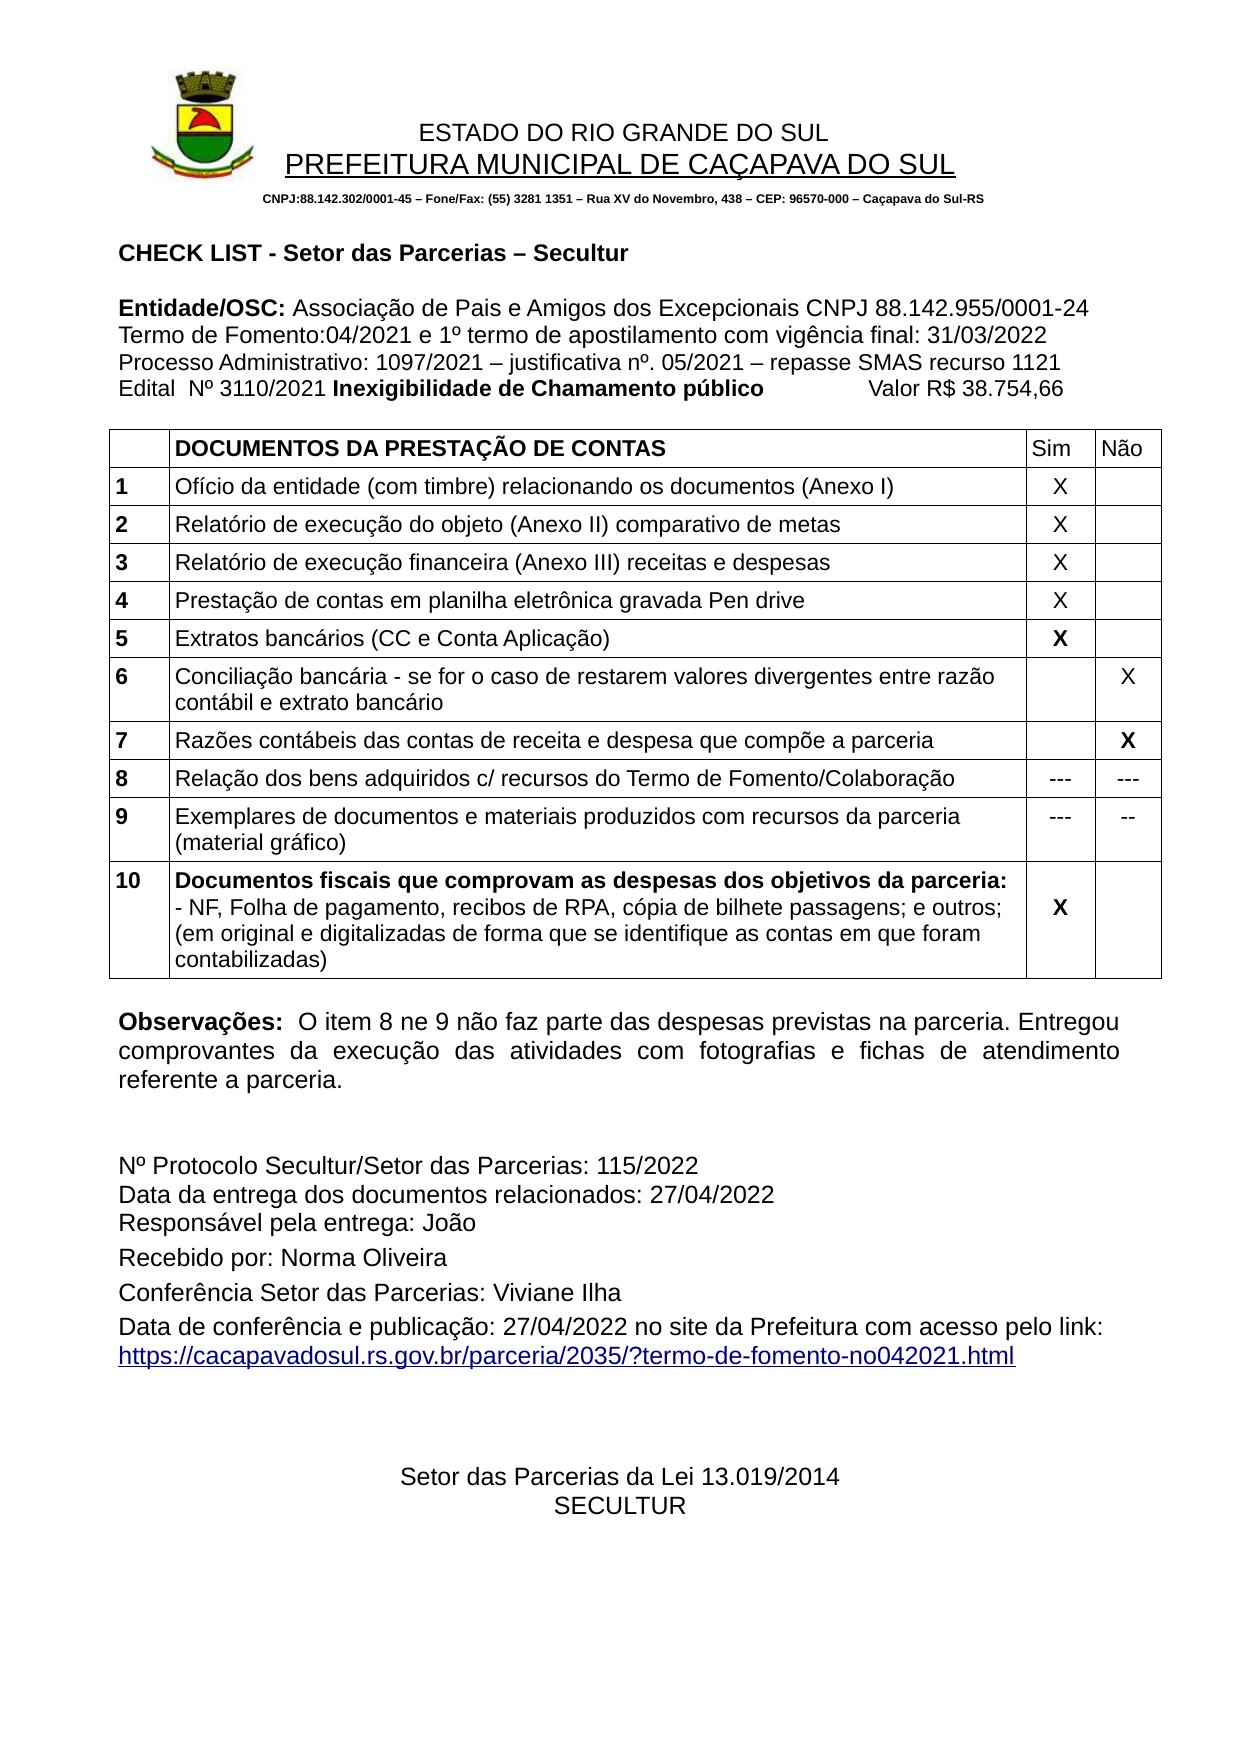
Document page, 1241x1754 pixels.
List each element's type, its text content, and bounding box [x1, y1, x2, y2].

table_cell 8 [110, 760, 169, 797]
text Setor das Parcerias da Lei 13.019/2014 [118, 1462, 1122, 1491]
table_cell 7 [110, 722, 169, 759]
table_cell [1096, 468, 1161, 505]
table_cell 10 [110, 862, 169, 978]
text Entidade/OSC: Associação de Pais e Amigos dos Excepcionais CNPJ 88.142.955/0001-24 [118, 294, 1122, 321]
table_cell 3 [110, 544, 169, 581]
table_header [110, 430, 169, 467]
table_cell 2 [110, 506, 169, 543]
table_cell [1096, 862, 1161, 978]
table_cell Exemplares de documentos e materiais produzidos com recursos da parceria (material gráfico) [170, 798, 1026, 861]
picture [151, 69, 258, 196]
text Observações: O item 8 ne 9 não faz parte das despesas previstas na parceria. Entregou comprovantes da execução das atividades com fotografias e fichas de atendimento referente a parceria. [118, 1007, 1122, 1093]
table_cell Relatório de execução do objeto (Anexo II) comparativo de metas [170, 506, 1026, 543]
table_cell --- [1096, 760, 1161, 797]
table_cell 4 [110, 582, 169, 619]
table_cell Razões contábeis das contas de receita e despesa que compõe a parceria [170, 722, 1026, 759]
text Responsável pela entrega: João [118, 1208, 1122, 1237]
table_cell --- [1027, 798, 1095, 861]
table_cell X [1027, 506, 1095, 543]
table_cell Documentos fiscais que comprovam as despesas dos objetivos da parceria: - NF, Folha de pagamento, recibos de RPA, cópia de bilhete passagens; e outros; (em original e digitalizadas de forma que se identifique as contas em que foram contabilizadas) [170, 862, 1026, 978]
table_cell 9 [110, 798, 169, 861]
table_cell Conciliação bancária - se for o caso de restarem valores divergentes entre razão contábil e extrato bancário [170, 658, 1026, 721]
text Conferência Setor das Parcerias: Viviane Ilha [118, 1278, 1122, 1306]
table_header DOCUMENTOS DA PRESTAÇÃO DE CONTAS [170, 430, 1026, 467]
table_cell X [1027, 582, 1095, 619]
table_cell 6 [110, 658, 169, 721]
text Termo de Fomento:04/2021 e 1º termo de apostilamento com vigência final: 31/03/2022 [118, 321, 1122, 349]
table_header Sim [1027, 430, 1095, 467]
text Data de conferência e publicação: 27/04/2022 no site da Prefeitura com acesso pelo link: https://cacapavadosul.rs.gov.br/parceria/2035/?termo-de-fomento-no042021.html [118, 1312, 1122, 1370]
table_cell [1027, 658, 1095, 721]
text Edital Nº 3110/2021 Inexigibilidade de Chamamento público Valor R$ 38.754,66 [118, 375, 1122, 402]
table_cell [1096, 620, 1161, 657]
table_cell X [1027, 862, 1095, 978]
table_cell Relatório de execução financeira (Anexo III) receitas e despesas [170, 544, 1026, 581]
table_header Não [1096, 430, 1161, 467]
text CHECK LIST - Setor das Parcerias – Secultur [118, 239, 1122, 266]
text Data da entrega dos documentos relacionados: 27/04/2022 [118, 1179, 1122, 1208]
table_cell X [1027, 620, 1095, 657]
table_cell [1096, 506, 1161, 543]
table_cell 5 [110, 620, 169, 657]
table_cell X [1096, 722, 1161, 759]
text SECULTUR [118, 1491, 1122, 1519]
table_cell Relação dos bens adquiridos c/ recursos do Termo de Fomento/Colaboração [170, 760, 1026, 797]
table_cell Extratos bancários (CC e Conta Aplicação) [170, 620, 1026, 657]
table_cell X [1027, 544, 1095, 581]
table_cell X [1096, 658, 1161, 721]
table_cell Prestação de contas em planilha eletrônica gravada Pen drive [170, 582, 1026, 619]
table_cell [1027, 722, 1095, 759]
table_cell Ofício da entidade (com timbre) relacionando os documentos (Anexo I) [170, 468, 1026, 505]
table_cell 1 [110, 468, 169, 505]
table_cell -- [1096, 798, 1161, 861]
text Nº Protocolo Secultur/Setor das Parcerias: 115/2022 [118, 1151, 1122, 1179]
text Processo Administrativo: 1097/2021 – justificativa nº. 05/2021 – repasse SMAS recurso 1121 [118, 349, 1122, 375]
table_cell [1096, 544, 1161, 581]
table_cell [1096, 582, 1161, 619]
table_cell --- [1027, 760, 1095, 797]
text Recebido por: Norma Oliveira [118, 1243, 1122, 1272]
table_cell X [1027, 468, 1095, 505]
